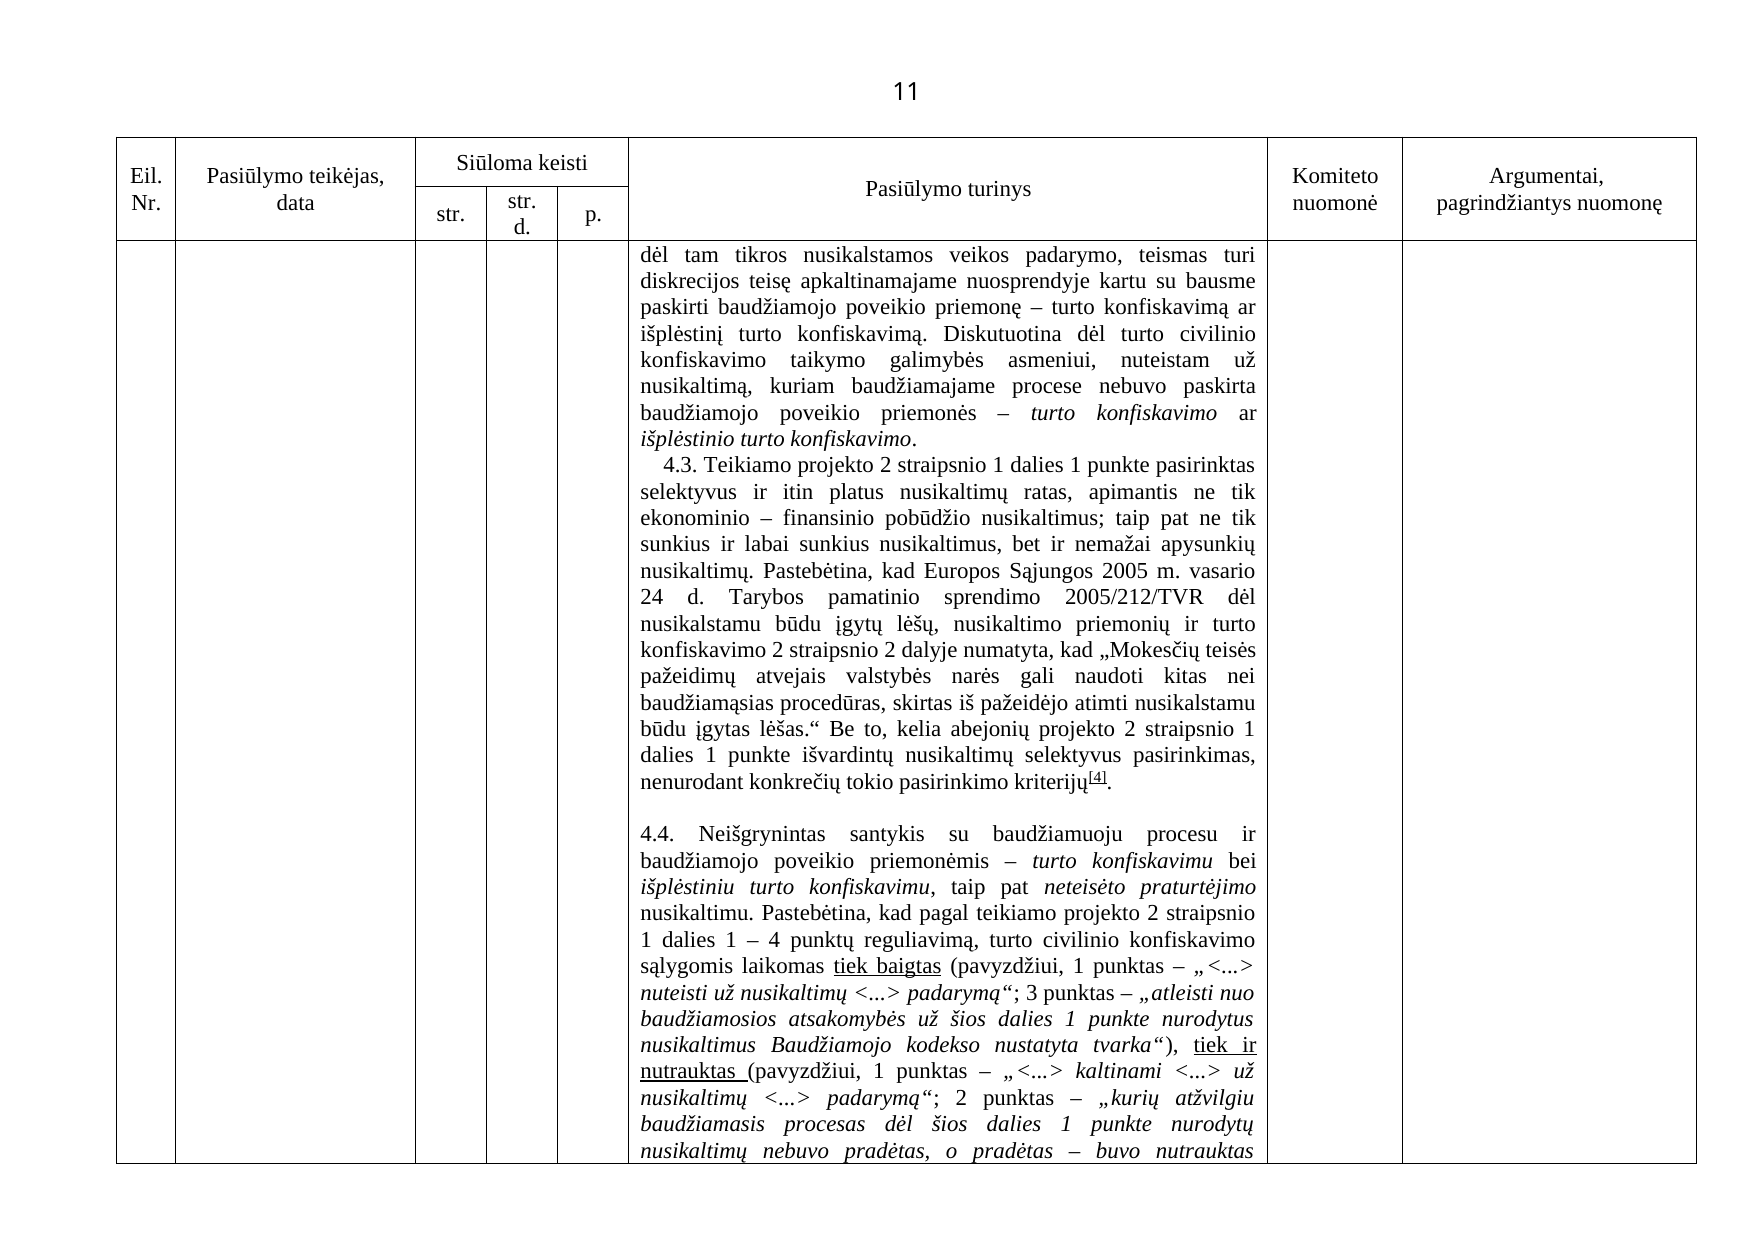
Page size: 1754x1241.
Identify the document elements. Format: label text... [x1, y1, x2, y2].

table_cell [487, 241, 557, 1163]
table_cell [416, 241, 486, 1163]
table_cell [1268, 241, 1402, 1163]
table_header Komiteto nuomonė [1268, 138, 1402, 239]
table_cell str. d. [487, 187, 557, 239]
table_cell [558, 241, 628, 1163]
table_cell [176, 241, 415, 1163]
table_cell [1403, 241, 1696, 1163]
table_header Siūloma keisti [416, 138, 628, 186]
table_header Pasiūlymo turinys [629, 138, 1267, 239]
table_cell dėl tam tikros nusikalstamos veikos padarymo, teismas turi diskrecijos teisę apkaltinamajame nuosprendyje kartu su bausme paskirti baudžiamojo poveikio priemonę – turto konfiskavimą ar išplėstinį turto konfiskavimą. Diskutuotina dėl turto civilinio konfiskavimo taikymo galimybės asmeniui, nuteistam už nusikaltimą, kuriam baudžiamajame procese nebuvo paskirta baudžiamojo poveikio priemonės – turto konfiskavimo ar išplėstinio turto konfiskavimo. 4.3. Teikiamo projekto 2 straipsnio 1 dalies 1 punkte pasirinktas selektyvus ir itin platus nusikaltimų ratas, apimantis ne tik ekonominio – finansinio pobūdžio nusikaltimus; taip pat ne tik sunkius ir labai sunkius nusikaltimus, bet ir nemažai apysunkių nusikaltimų. Pastebėtina, kad Europos Sąjungos 2005 m. vasario 24 d. Tarybos pamatinio sprendimo 2005/212/TVR dėl nusikalstamu būdu įgytų lėšų, nusikaltimo priemonių ir turto konfiskavimo 2 straipsnio 2 dalyje numatyta, kad „Mokesčių teisės pažeidimų atvejais valstybės narės gali naudoti kitas nei baudžiamąsias procedūras, skirtas iš pažeidėjo atimti nusikalstamu būdu įgytas lėšas.“ Be to, kelia abejonių projekto 2 straipsnio 1 dalies 1 punkte išvardintų nusikaltimų selektyvus pasirinkimas, nenurodant konkrečių tokio pasirinkimo kriterijų[4]. 4.4. Neišgrynintas santykis su baudžiamuoju procesu ir baudžiamojo poveikio priemonėmis – turto konfiskavimu bei išplėstiniu turto konfiskavimu, taip pat neteisėto praturtėjimo nusikaltimu. Pastebėtina, kad pagal teikiamo projekto 2 straipsnio 1 dalies 1 – 4 punktų reguliavimą, turto civilinio konfiskavimo sąlygomis laikomas tiek baigtas (pavyzdžiui, 1 punktas – „<...> nuteisti už nusikaltimų <...> padarymą“; 3 punktas – „atleisti nuo baudžiamosios atsakomybės už šios dalies 1 punkte nurodytus nusikaltimus Baudžiamojo kodekso nustatyta tvarka“), tiek ir nutrauktas (pavyzdžiui, 1 punktas – „<...> kaltinami <...> už nusikaltimų <...> padarymą“; 2 punktas – „kurių atžvilgiu baudžiamasis procesas dėl šios dalies 1 punkte nurodytų nusikaltimų nebuvo pradėtas, o pradėtas – buvo nutrauktas [629, 241, 1267, 1163]
table_cell p. [558, 187, 628, 239]
table_cell [117, 241, 175, 1163]
table_header Eil. Nr. [117, 138, 175, 239]
table_cell str. [416, 187, 486, 239]
table_header Pasiūlymo teikėjas, data [176, 138, 415, 239]
table_header Argumentai, pagrindžiantys nuomonę [1403, 138, 1696, 239]
